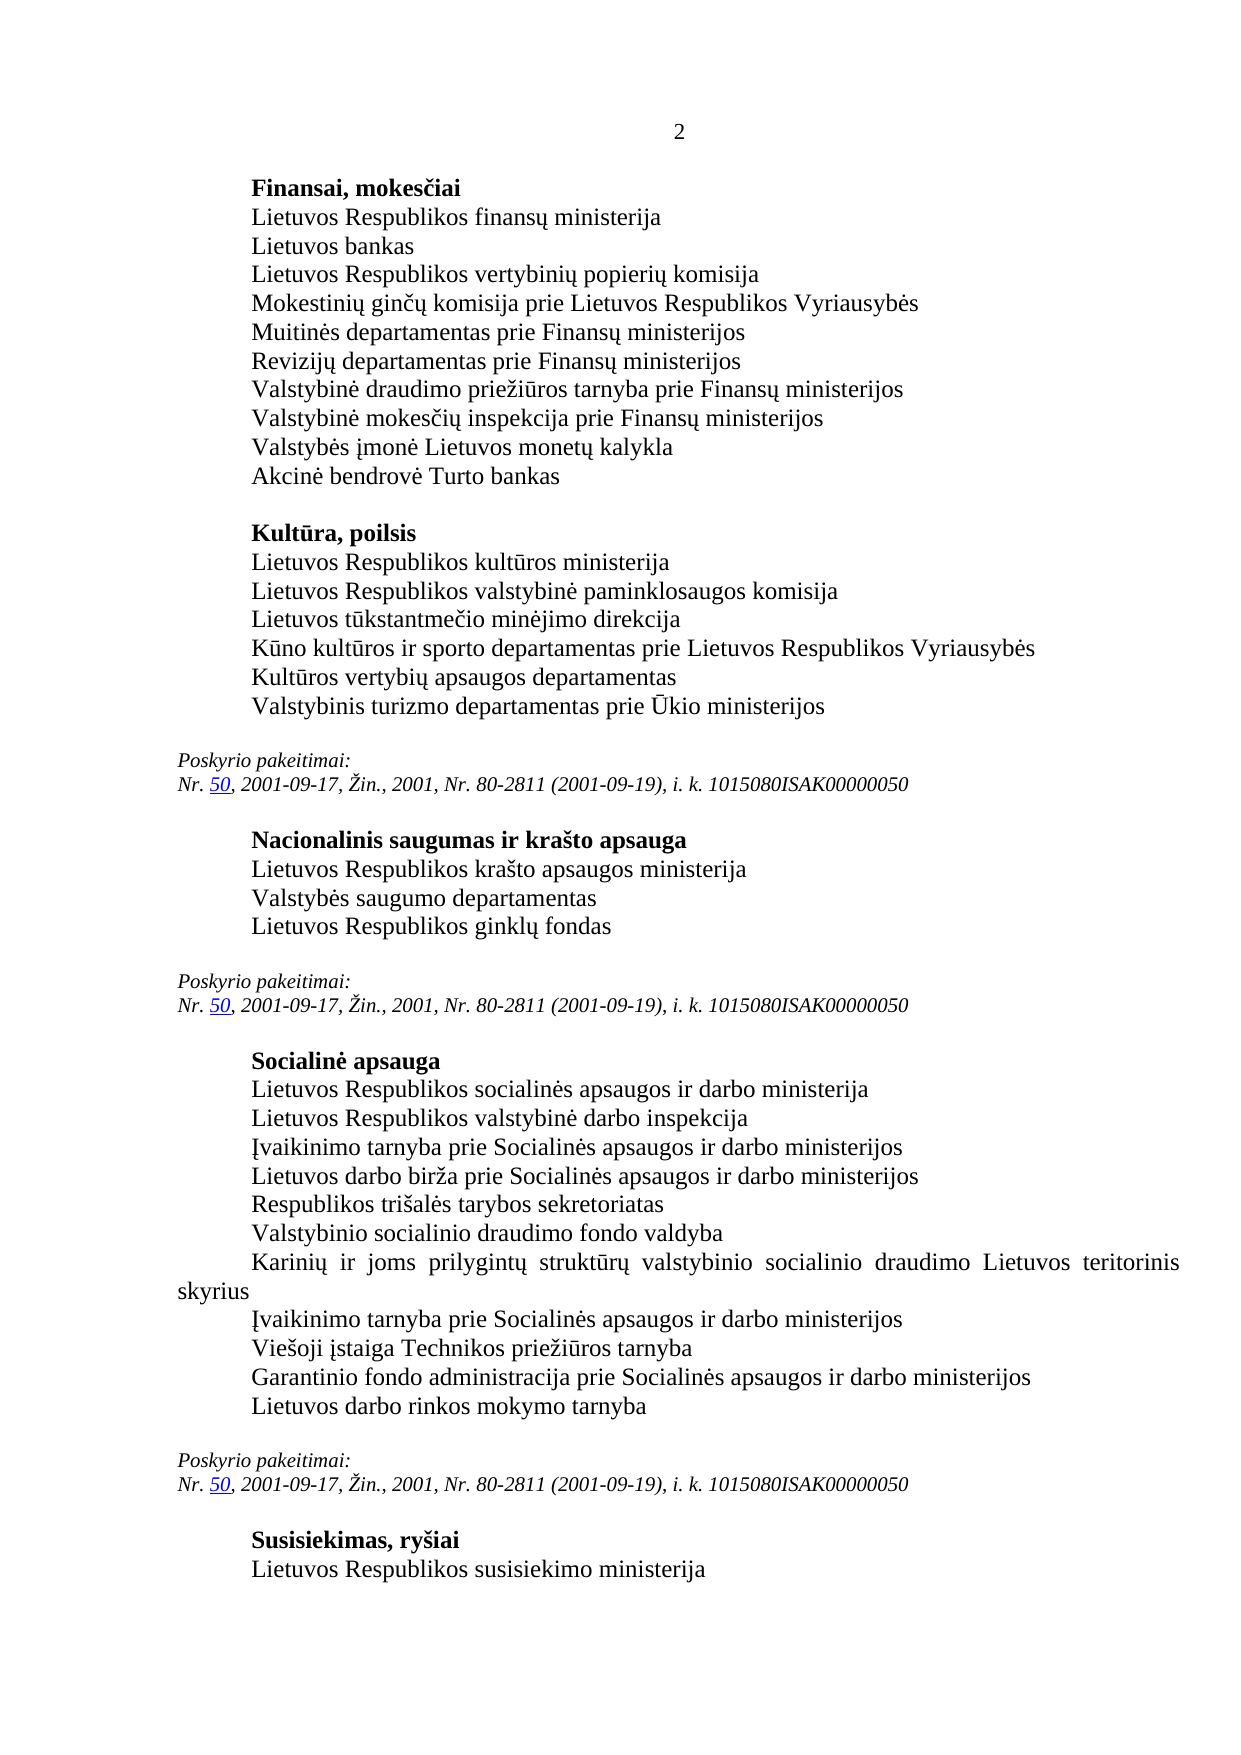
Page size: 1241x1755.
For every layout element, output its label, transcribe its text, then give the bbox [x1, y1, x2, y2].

text Lietuvos tūkstantmečio minėjimo direkcija [177, 604, 1181, 633]
text Lietuvos Respublikos valstybinė paminklosaugos komisija [177, 576, 1181, 604]
text Akcinė bendrovė Turto bankas [177, 461, 1181, 489]
text Revizijų departamentas prie Finansų ministerijos [177, 346, 1181, 374]
text Muitinės departamentas prie Finansų ministerijos [177, 317, 1181, 346]
text Lietuvos Respublikos vertybinių popierių komisija [177, 259, 1181, 288]
text Valstybinis turizmo departamentas prie Ūkio ministerijos [177, 691, 1181, 719]
text Lietuvos Respublikos susisiekimo ministerija [177, 1554, 1181, 1583]
text Finansai, mokesčiai [177, 173, 1181, 202]
text Lietuvos darbo birža prie Socialinės apsaugos ir darbo ministerijos [177, 1161, 1181, 1189]
text Kultūra, poilsis [177, 518, 1181, 547]
text Poskyrio pakeitimai: [177, 1448, 1181, 1472]
text Nr. 50, 2001-09-17, Žin., 2001, Nr. 80-2811 (2001-09-19), i. k. 1015080ISAK00000050 [177, 993, 1181, 1017]
text Kūno kultūros ir sporto departamentas prie Lietuvos Respublikos Vyriausybės [177, 633, 1181, 662]
text Valstybės įmonė Lietuvos monetų kalykla [177, 432, 1181, 461]
text Valstybinė mokesčių inspekcija prie Finansų ministerijos [177, 403, 1181, 432]
text Lietuvos Respublikos kultūros ministerija [177, 547, 1181, 576]
text Valstybinė draudimo priežiūros tarnyba prie Finansų ministerijos [177, 374, 1181, 403]
text Mokestinių ginčų komisija prie Lietuvos Respublikos Vyriausybės [177, 288, 1181, 317]
text Respublikos trišalės tarybos sekretoriatas [177, 1189, 1181, 1218]
text Lietuvos Respublikos ginklų fondas [177, 911, 1181, 940]
text Kultūros vertybių apsaugos departamentas [177, 662, 1181, 691]
text Poskyrio pakeitimai: [177, 969, 1181, 993]
text Lietuvos Respublikos valstybinė darbo inspekcija [177, 1103, 1181, 1132]
text Valstybės saugumo departamentas [177, 883, 1181, 911]
text Nr. 50, 2001-09-17, Žin., 2001, Nr. 80-2811 (2001-09-19), i. k. 1015080ISAK00000050 [177, 772, 1181, 796]
text Lietuvos Respublikos finansų ministerija [177, 202, 1181, 231]
text Socialinė apsauga [177, 1046, 1181, 1074]
text Nr. 50, 2001-09-17, Žin., 2001, Nr. 80-2811 (2001-09-19), i. k. 1015080ISAK00000050 [177, 1472, 1181, 1496]
text Lietuvos Respublikos krašto apsaugos ministerija [177, 854, 1181, 883]
text Lietuvos bankas [177, 231, 1181, 259]
text Karinių ir joms prilygintų struktūrų valstybinio socialinio draudimo Lietuvos teritorinis skyrius [177, 1247, 1181, 1304]
text Įvaikinimo tarnyba prie Socialinės apsaugos ir darbo ministerijos [177, 1132, 1181, 1161]
text Lietuvos darbo rinkos mokymo tarnyba [177, 1391, 1181, 1419]
text Poskyrio pakeitimai: [177, 748, 1181, 772]
text Susisiekimas, ryšiai [177, 1525, 1181, 1554]
text Viešoji įstaiga Technikos priežiūros tarnyba [177, 1333, 1181, 1362]
text Įvaikinimo tarnyba prie Socialinės apsaugos ir darbo ministerijos [177, 1304, 1181, 1333]
text Nacionalinis saugumas ir krašto apsauga [177, 825, 1181, 854]
text Garantinio fondo administracija prie Socialinės apsaugos ir darbo ministerijos [177, 1362, 1181, 1391]
text Lietuvos Respublikos socialinės apsaugos ir darbo ministerija [177, 1074, 1181, 1103]
text Valstybinio socialinio draudimo fondo valdyba [177, 1218, 1181, 1247]
